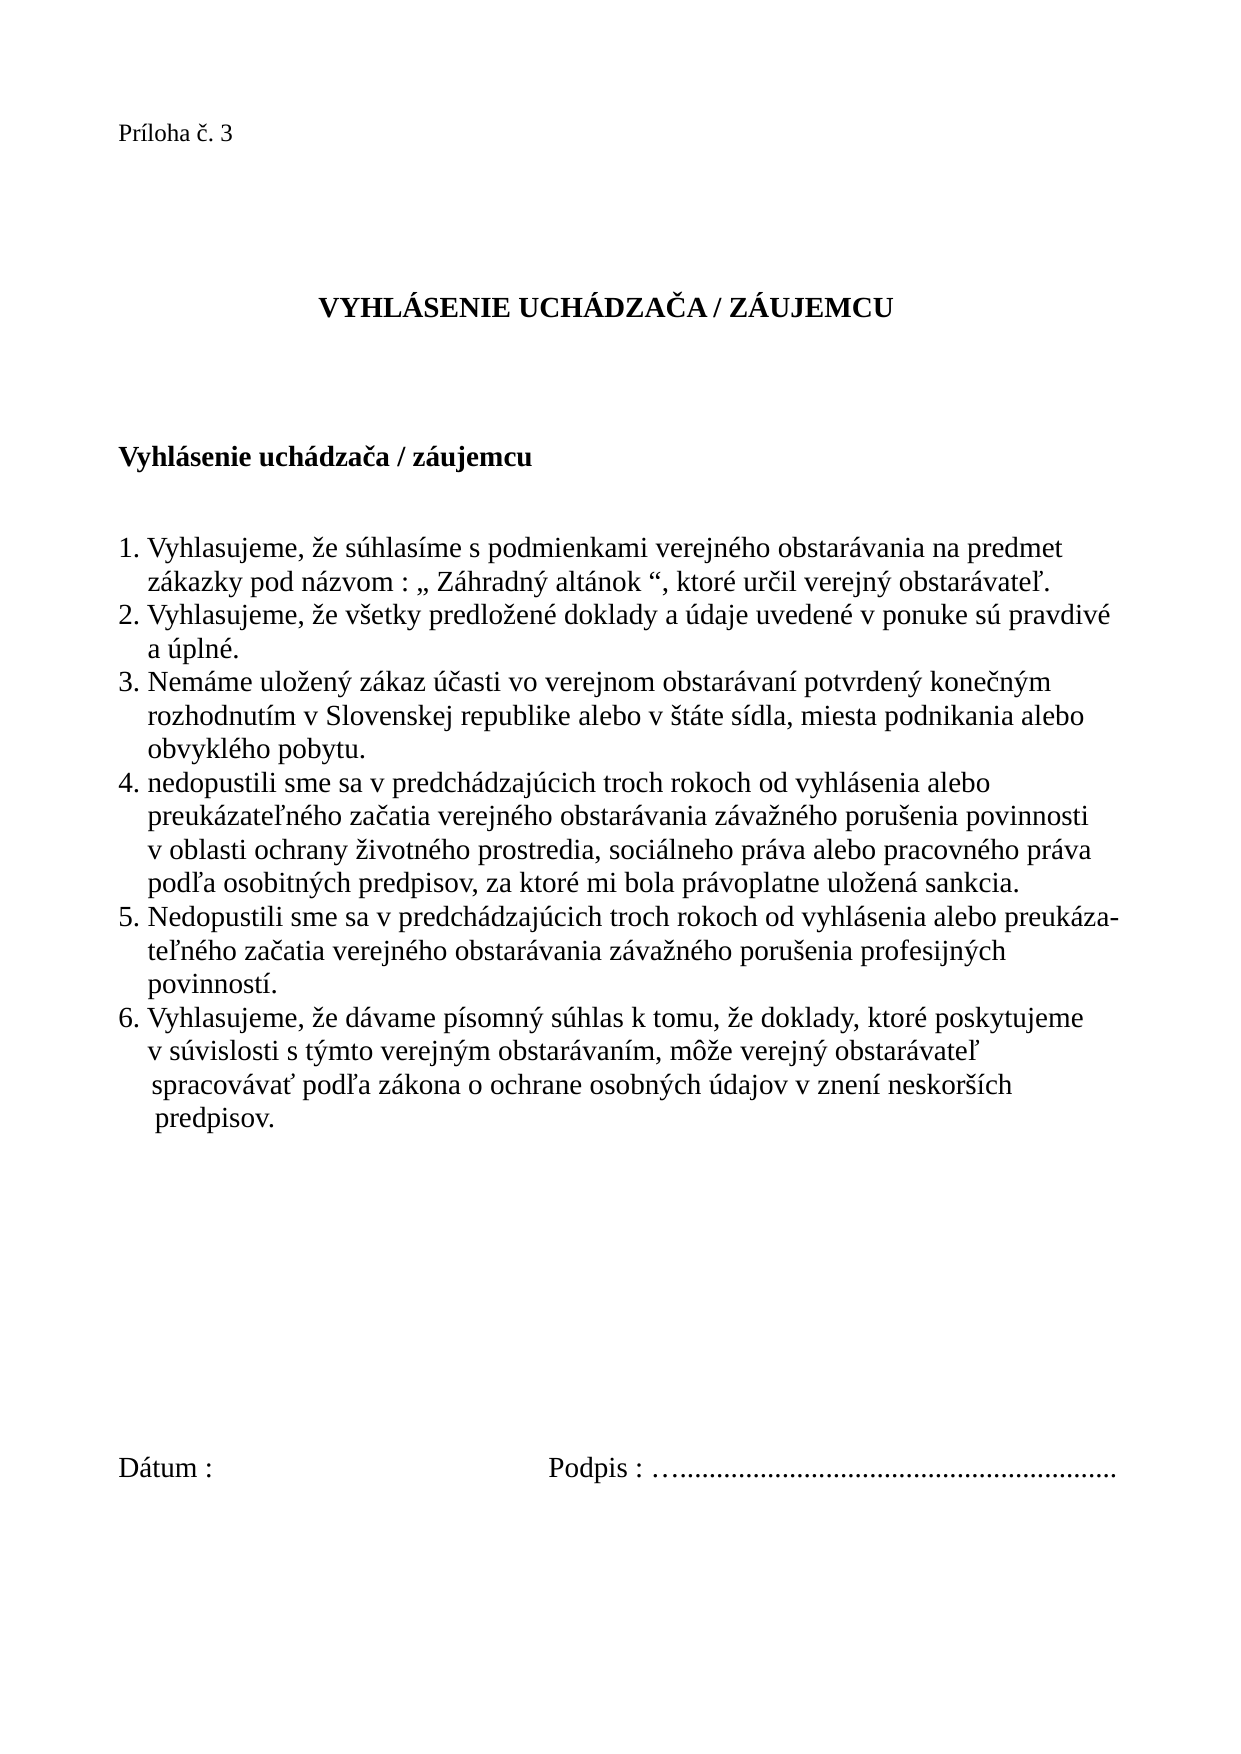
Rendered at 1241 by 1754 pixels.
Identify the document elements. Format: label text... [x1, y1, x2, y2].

text rozhodnutím v Slovenskej republike alebo v štáte sídla, miesta podnikania alebo [118, 698, 1122, 731]
text preukázateľného začatia verejného obstarávania závažného porušenia povinnosti [118, 798, 1122, 832]
text v súvislosti s týmto verejným obstarávaním, môže verejný obstarávateľ [118, 1033, 1122, 1067]
text podľa osobitných predpisov, za ktoré mi bola právoplatne uložená sankcia. [118, 866, 1122, 899]
text 6. Vyhlasujeme, že dávame písomný súhlas k tomu, že doklady, ktoré poskytujeme [118, 1000, 1122, 1033]
text VYHLÁSENIE UCHÁDZAČA / ZÁUJEMCU [118, 291, 1122, 324]
text obvyklého pobytu. [118, 731, 1122, 765]
text spracovávať podľa zákona o ochrane osobných údajov v znení neskorších [118, 1067, 1122, 1100]
text zákazky pod názvom : „ Záhradný altánok “, ktoré určil verejný obstarávateľ. [118, 564, 1122, 597]
text 1. Vyhlasujeme, že súhlasíme s podmienkami verejného obstarávania na predmet [118, 530, 1122, 564]
text 2. Vyhlasujeme, že všetky predložené doklady a údaje uvedené v ponuke sú pravdivé [118, 597, 1122, 631]
text 3. Nemáme uložený zákaz účasti vo verejnom obstarávaní potvrdený konečným [118, 664, 1122, 698]
text a úplné. [118, 631, 1122, 664]
text v oblasti ochrany životného prostredia, sociálneho práva alebo pracovného práva [118, 832, 1122, 866]
text Príloha č. 3 [118, 118, 1122, 147]
text Dátum : Podpis : …............................................................ [118, 1450, 1122, 1484]
text povinností. [118, 966, 1122, 1000]
text predpisov. [118, 1100, 1122, 1134]
text 5. Nedopustili sme sa v predchádzajúcich troch rokoch od vyhlásenia alebo preukáza- [118, 899, 1122, 933]
text Vyhlásenie uchádzača / záujemcu [118, 439, 1122, 473]
text teľného začatia verejného obstarávania závažného porušenia profesijných [118, 933, 1122, 966]
text 4. nedopustili sme sa v predchádzajúcich troch rokoch od vyhlásenia alebo [118, 765, 1122, 798]
